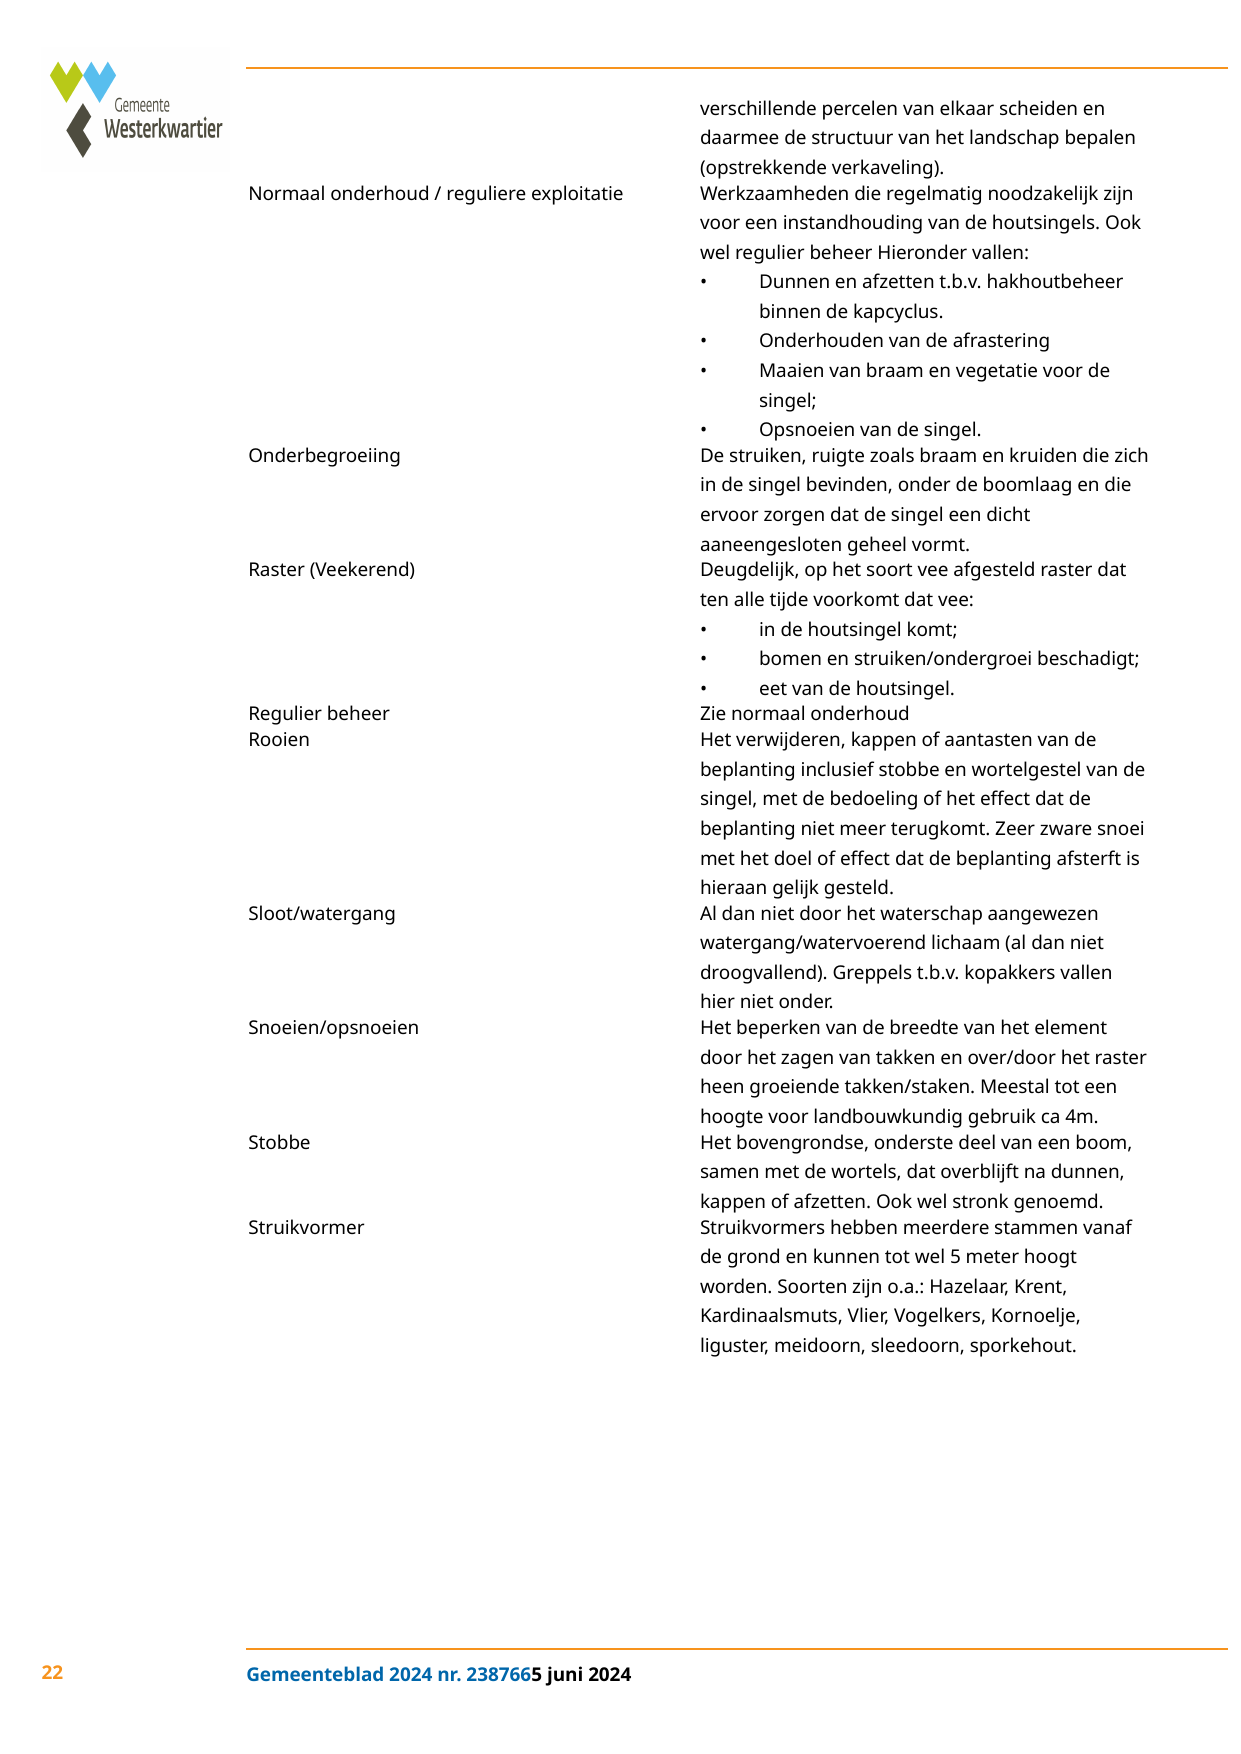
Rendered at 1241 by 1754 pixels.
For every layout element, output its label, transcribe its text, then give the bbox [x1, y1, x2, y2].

table_cell De struiken, ruigte zoals braam en kruiden die zich in de singel bevinden, onder de boomlaag en die ervoor zorgen dat de singel een dicht aaneengesloten geheel vormt. [700, 442, 1152, 557]
table_cell Al dan niet door het waterschap aangewezen watergang/watervoerend lichaam (al dan niet droogvallend). Greppels t.b.v. kopakkers vallen hier niet onder. [700, 900, 1152, 1014]
table_cell Sloot/watergang [248, 900, 700, 1014]
table_cell Raster (Veekerend) [248, 557, 700, 701]
table_cell Stobbe [248, 1129, 700, 1214]
table_cell Zie normaal onderhoud [700, 701, 1152, 726]
table_cell Struikvormer [248, 1214, 700, 1358]
table_cell Regulier beheer [248, 701, 700, 726]
table_cell [248, 95, 700, 180]
table_cell Rooien [248, 726, 700, 900]
table_cell Snoeien/opsnoeien [248, 1015, 700, 1129]
table_cell Het beperken van de breedte van het element door het zagen van takken en over/door het raster heen groeiende takken/staken. Meestal tot een hoogte voor landbouwkundig gebruik ca 4m. [700, 1015, 1152, 1129]
table_cell Normaal onderhoud / reguliere exploitatie [248, 180, 700, 442]
table_cell Deugdelijk, op het soort vee afgesteld raster dat ten alle tijde voorkomt dat vee: in de houtsingel komt; bomen en struiken/ondergroei beschadigt; eet van de houtsingel. [700, 557, 1152, 701]
table_cell verschillende percelen van elkaar scheiden en daarmee de structuur van het landschap bepalen (opstrekkende verkaveling). [700, 95, 1152, 180]
table_cell Het verwijderen, kappen of aantasten van de beplanting inclusief stobbe en wortelgestel van de singel, met de bedoeling of het effect dat de beplanting niet meer terugkomt. Zeer zware snoei met het doel of effect dat de beplanting afsterft is hieraan gelijk gesteld. [700, 726, 1152, 900]
table_cell Onderbegroeiing [248, 442, 700, 557]
table_cell Werkzaamheden die regelmatig noodzakelijk zijn voor een instandhouding van de houtsingels. Ook wel regulier beheer Hieronder vallen: Dunnen en afzetten t.b.v. hakhoutbeheer binnen de kapcyclus. Onderhouden van de afrastering Maaien van braam en vegetatie voor de singel; Opsnoeien van de singel. [700, 180, 1152, 442]
table_cell Het bovengrondse, onderste deel van een boom, samen met de wortels, dat overblijft na dunnen, kappen of afzetten. Ook wel stronk genoemd. [700, 1129, 1152, 1214]
table_cell Struikvormers hebben meerdere stammen vanaf de grond en kunnen tot wel 5 meter hoogt worden. Soorten zijn o.a.: Hazelaar, Krent, Kardinaalsmuts, Vlier, Vogelkers, Kornoelje, liguster, meidoorn, sleedoorn, sporkehout. [700, 1214, 1152, 1358]
picture [41, 47, 231, 172]
